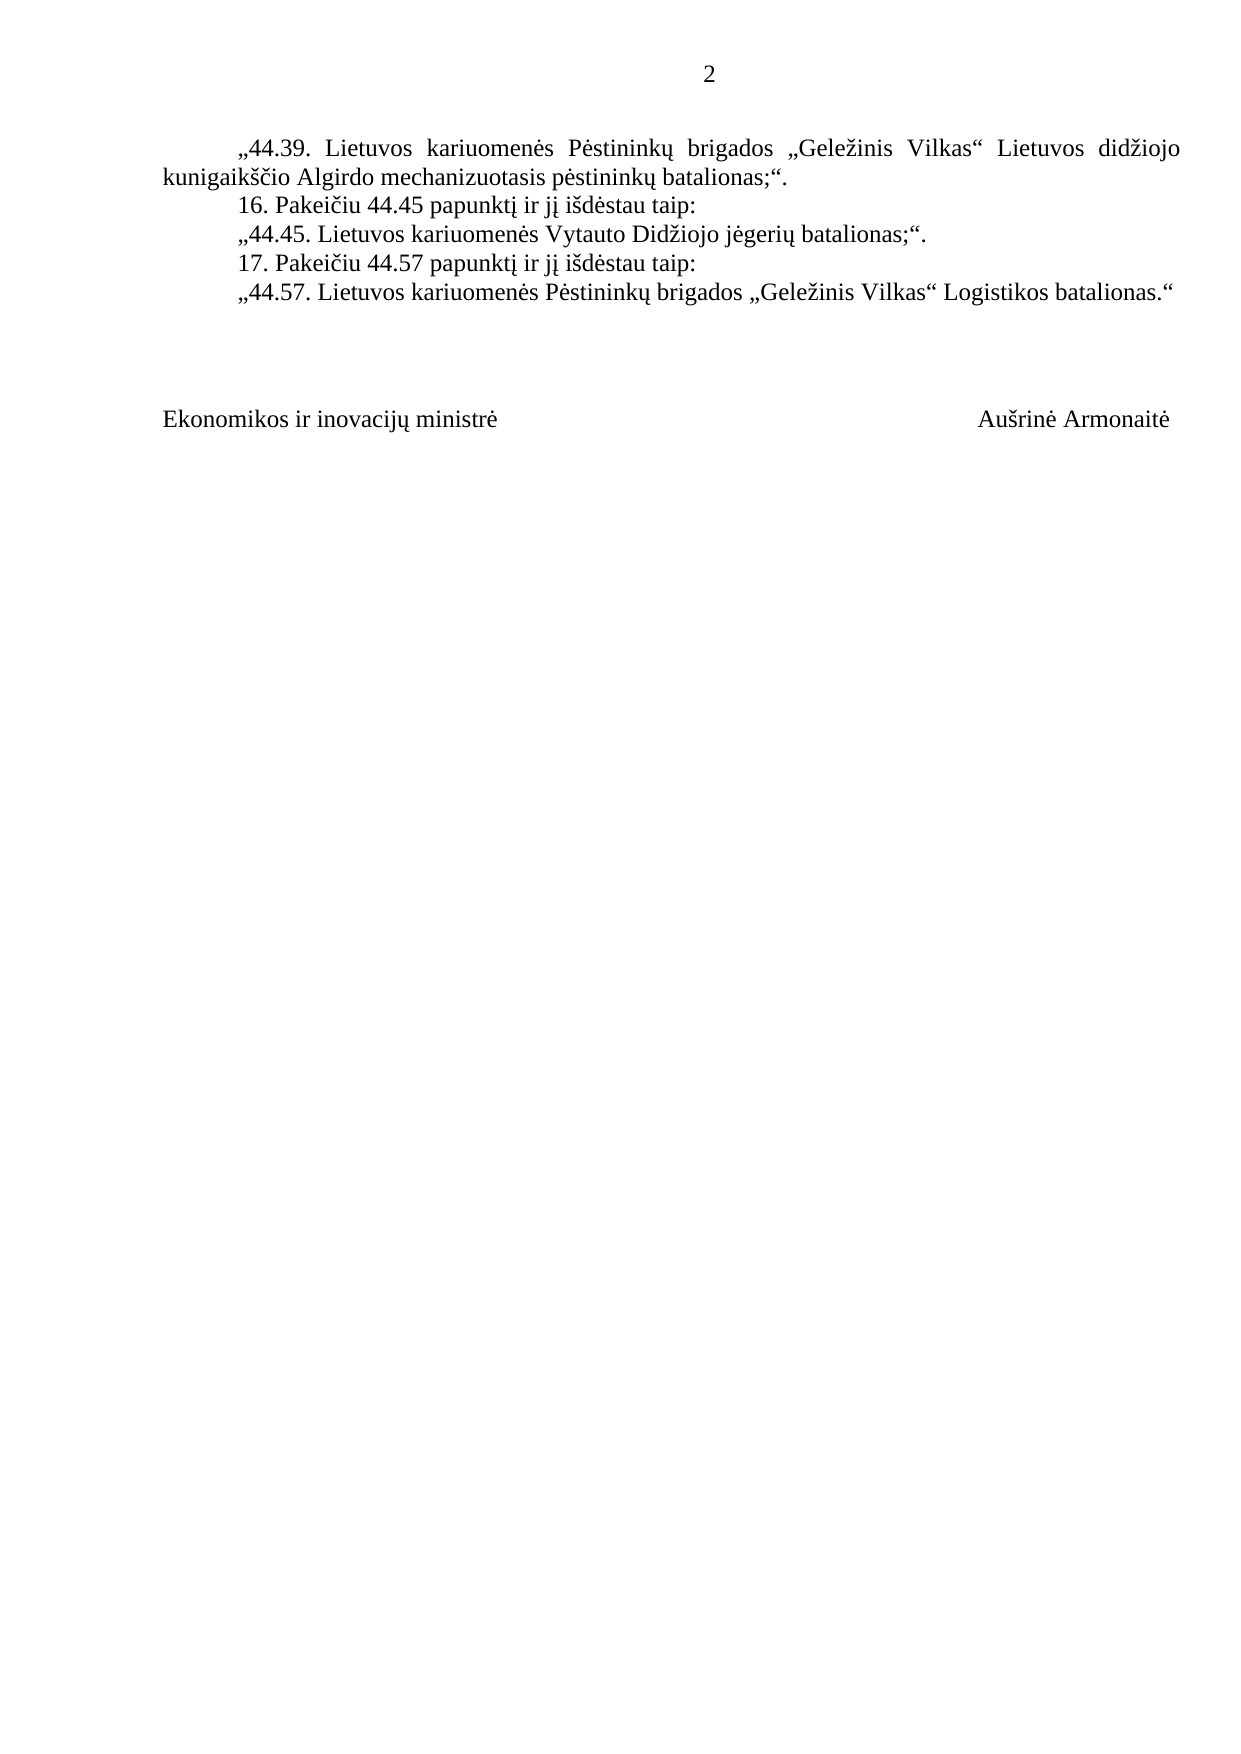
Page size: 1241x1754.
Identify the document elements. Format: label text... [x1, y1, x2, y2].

text 16. Pakeičiu 44.45 papunktį ir jį išdėstau taip: [162, 190, 1181, 219]
text „44.45. Lietuvos kariuomenės Vytauto Didžiojo jėgerių batalionas;“. [162, 219, 1181, 248]
text Ekonomikos ir inovacijų ministrė Aušrinė Armonaitė [162, 404, 1181, 433]
text „44.57. Lietuvos kariuomenės Pėstininkų brigados „Geležinis Vilkas“ Logistikos batalionas.“ [162, 277, 1181, 305]
text „44.39. Lietuvos kariuomenės Pėstininkų brigados „Geležinis Vilkas“ Lietuvos didžiojo kunigaikščio Algirdo mechanizuotasis pėstininkų batalionas;“. [162, 133, 1181, 190]
text 17. Pakeičiu 44.57 papunktį ir jį išdėstau taip: [162, 248, 1181, 277]
